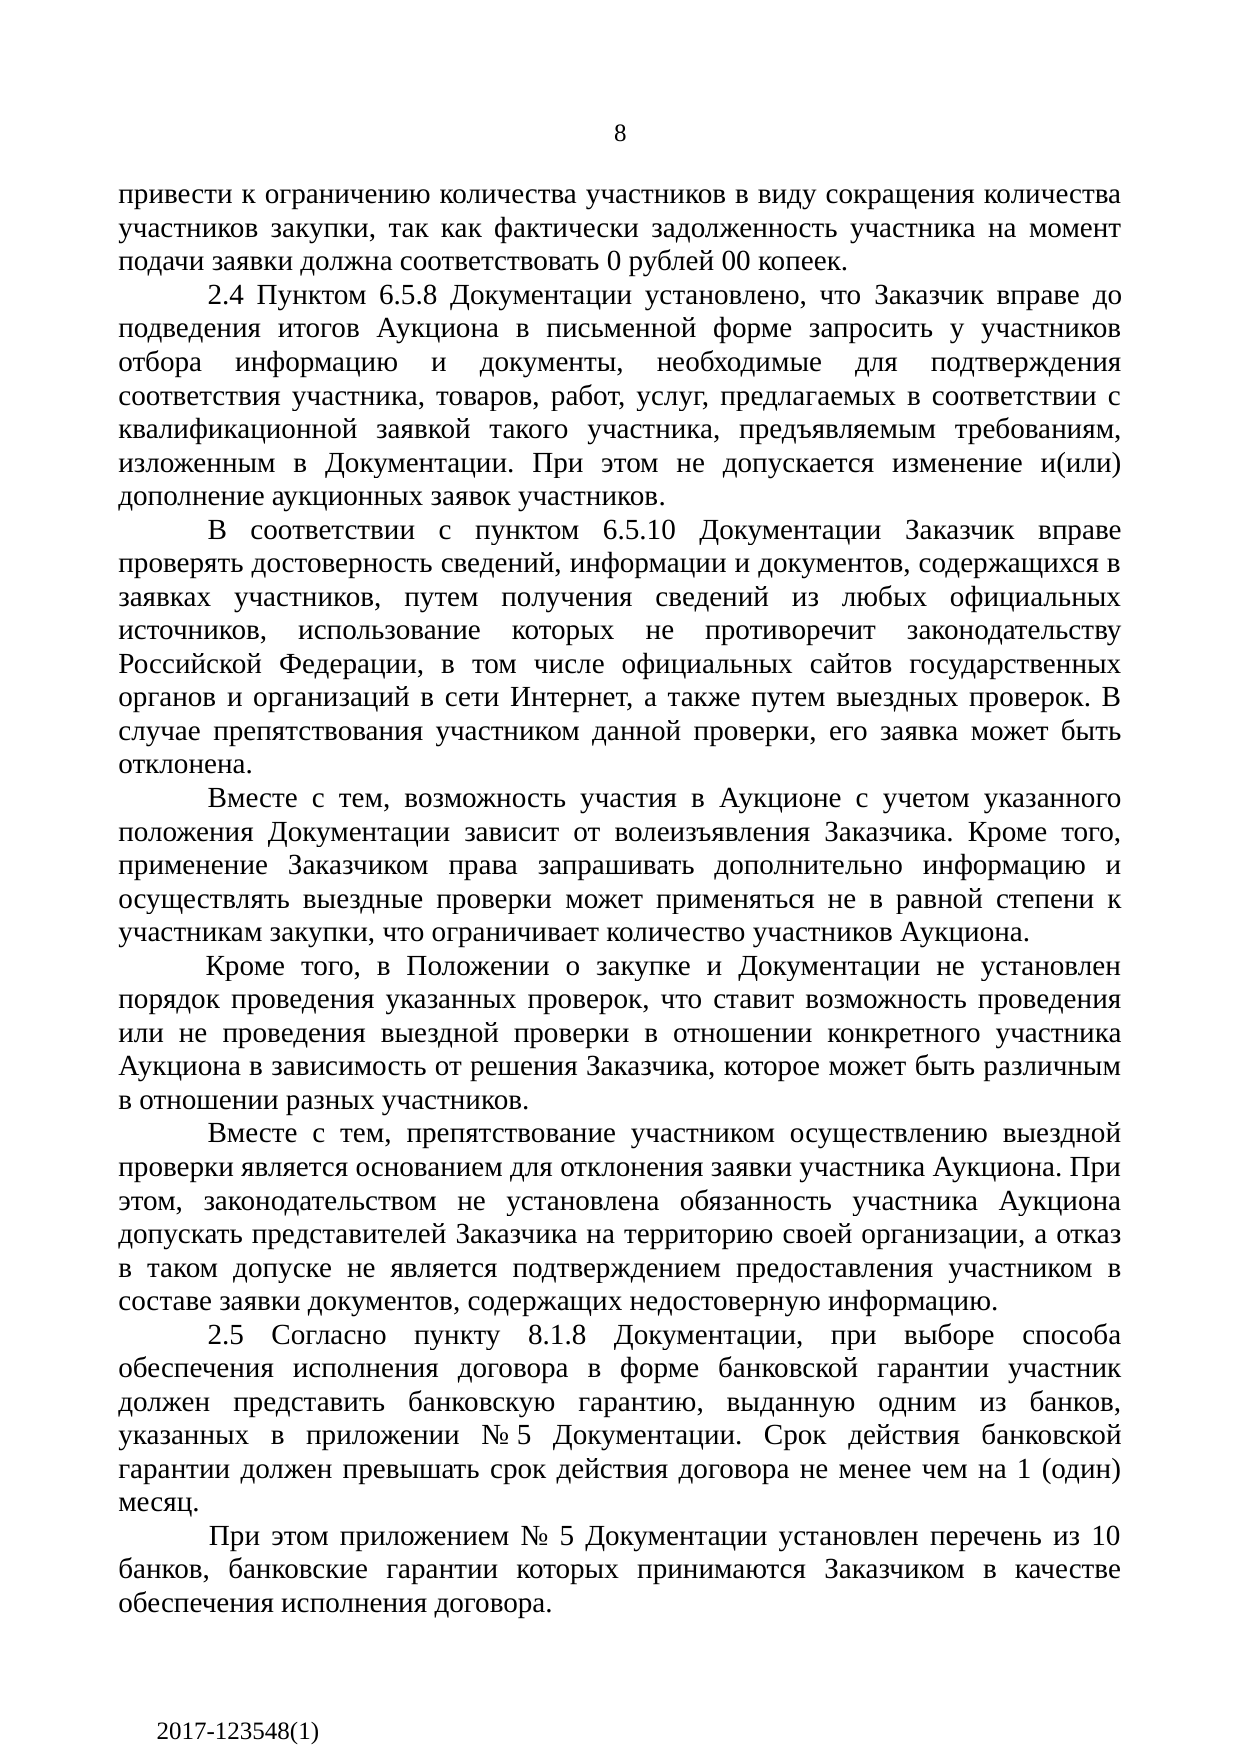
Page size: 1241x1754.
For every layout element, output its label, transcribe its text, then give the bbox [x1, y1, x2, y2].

text 2.5 Согласно пункту 8.1.8 Документации, при выборе способа обеспечения исполнения договора в форме банковской гарантии участник должен представить банковскую гарантию, выданную одним из банков, указанных в приложении № 5 Документации. Срок действия банковской гарантии должен превышать срок действия договора не менее чем на 1 (один) месяц. [118, 1317, 1122, 1518]
text привести к ограничению количества участников в виду сокращения количества участников закупки, так как фактически задолженность участника на момент подачи заявки должна соответствовать 0 рублей 00 копеек. [118, 176, 1122, 277]
text Вместе с тем, препятствование участником осуществлению выездной проверки является основанием для отклонения заявки участника Аукциона. При этом, законодательством не установлена обязанность участника Аукциона допускать представителей Заказчика на территорию своей организации, а отказ в таком допуске не является подтверждением предоставления участником в составе заявки документов, содержащих недостоверную информацию. [118, 1116, 1122, 1317]
text Вместе с тем, возможность участия в Аукционе с учетом указанного положения Документации зависит от волеизъявления Заказчика. Кроме того, применение Заказчиком права запрашивать дополнительно информацию и осуществлять выездные проверки может применяться не в равной степени к участникам закупки, что ограничивает количество участников Аукциона. [118, 780, 1122, 948]
text Кроме того, в Положении о закупке и Документации не установлен порядок проведения указанных проверок, что ставит возможность проведения или не проведения выездной проверки в отношении конкретного участника Аукциона в зависимость от решения Заказчика, которое может быть различным в отношении разных участников. [118, 948, 1122, 1116]
text В соответствии с пунктом 6.5.10 Документации Заказчик вправе проверять достоверность сведений, информации и документов, содержащихся в заявках участников, путем получения сведений из любых официальных источников, использование которых не противоречит законодательству Российской Федерации, в том числе официальных сайтов государственных органов и организаций в сети Интернет, а также путем выездных проверок. В случае препятствования участником данной проверки, его заявка может быть отклонена. [118, 512, 1122, 780]
text При этом приложением № 5 Документации установлен перечень из 10 банков, банковские гарантии которых принимаются Заказчиком в качестве обеспечения исполнения договора. [118, 1518, 1122, 1619]
text 2.4 Пунктом 6.5.8 Документации установлено, что Заказчик вправе до подведения итогов Аукциона в письменной форме запросить у участников отбора информацию и документы, необходимые для подтверждения соответствия участника, товаров, работ, услуг, предлагаемых в соответствии с квалификационной заявкой такого участника, предъявляемым требованиям, изложенным в Документации. При этом не допускается изменение и(или) дополнение аукционных заявок участников. [118, 277, 1122, 512]
